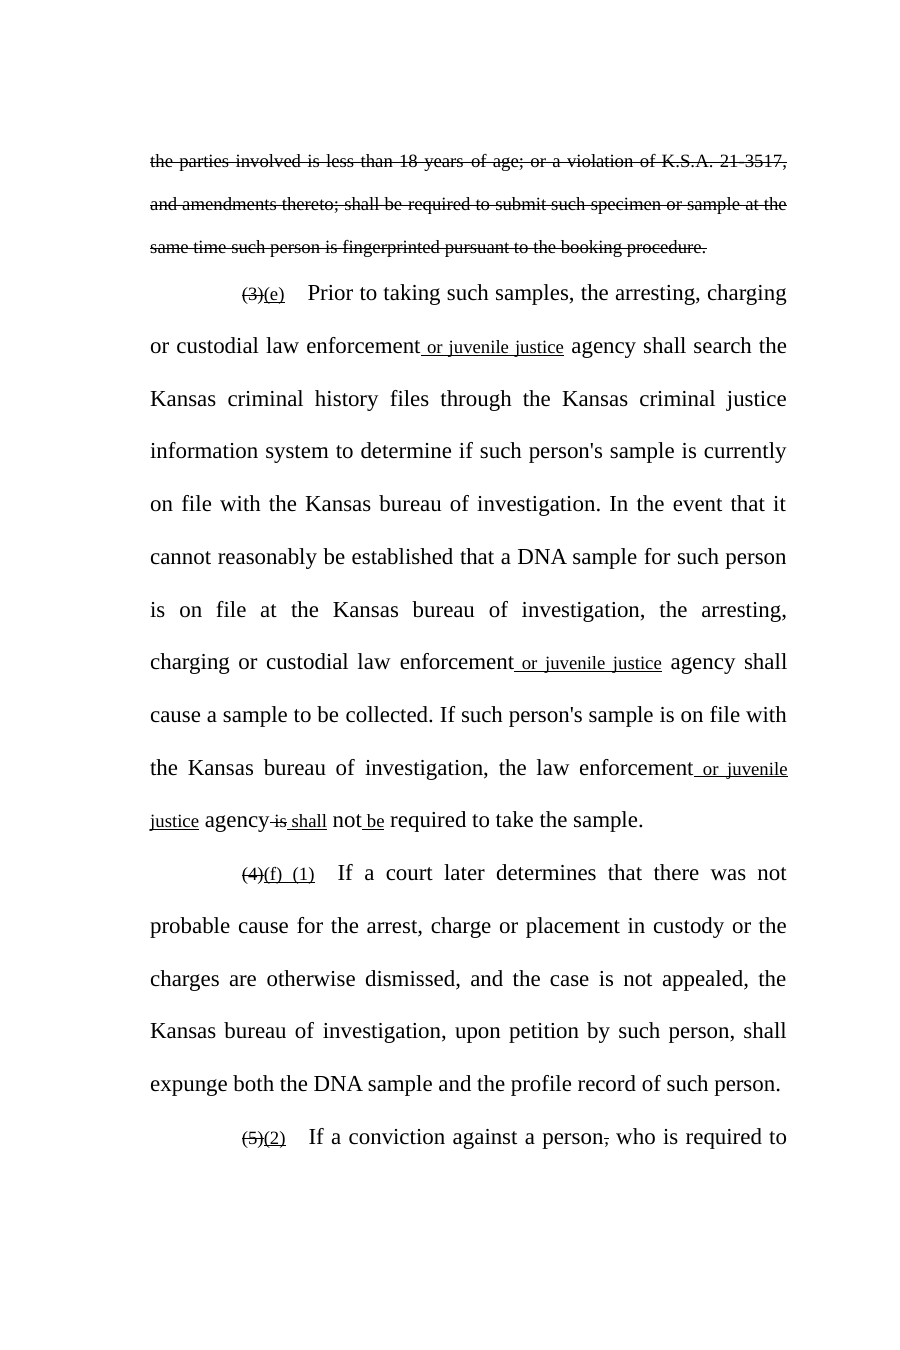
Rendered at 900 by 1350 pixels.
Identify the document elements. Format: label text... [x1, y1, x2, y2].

text (5)(2) If a conviction against a person, who is required to [150, 1123, 787, 1149]
text (4)(f) (1) If a court later determines that there was not probable cause for the arrest, charge or placement in custody or the charges are otherwise dismissed, and the case is not appealed, the Kansas bureau of investigation, upon petition by such person, shall expunge both the DNA sample and the profile record of such person. [150, 859, 787, 1096]
text (2) On and after July 1, 2008, except as provided further, any adult arrested or charged or juvenile placed in custody for or charged with the commission or attempted commission of any felony; a violation of subsection (a)(1) of K.S.A. 21-3505; a violation of K.S.A. 21-3508; a violation of K.S.A. 21-4310; a violation of K.S.A. 21-3424, and amendments thereto, when the victim is less than 18 years of age; a violation of K.S.A. 21-3507, and amendments thereto, when one of the parties involved is less than 18 years of age; a violation of subsection (b)(1) of K.S.A. 21-3513, and amendments thereto, when one of the parties involved is less than 18 years of age; a violation of K.S.A. 21-3515, and amendments thereto, when one of the parties involved is less than 18 years of age; or a violation of K.S.A. 21-3517, and amendments thereto; shall be required to submit such specimen or sample at the same time such person is fingerprinted pursuant to the booking procedure. [150, 163, 787, 205]
text (2) On and after July 1, 2008, except as provided further, any adult arrested or charged or juvenile placed in custody for or charged with the commission or attempted commission of any felony; a violation of subsection (a)(1) of K.S.A. 21-3505; a violation of K.S.A. 21-3508; a violation of K.S.A. 21-4310; a violation of K.S.A. 21-3424, and amendments thereto, when the victim is less than 18 years of age; a violation of K.S.A. 21-3507, and amendments thereto, when one of the parties involved is less than 18 years of age; a violation of subsection (b)(1) of K.S.A. 21-3513, and amendments thereto, when one of the parties involved is less than 18 years of age; a violation of K.S.A. 21-3515, and amendments thereto, when one of the parties involved is less than 18 years of age; or a violation of K.S.A. 21-3517, and amendments thereto; shall be required to submit such specimen or sample at the same time such person is fingerprinted pursuant to the booking procedure. [150, 206, 787, 258]
text (3)(e) Prior to taking such samples, the arresting, charging or custodial law enforcement or juvenile justice agency shall search the Kansas criminal history files through the Kansas criminal justice information system to determine if such person's sample is currently on file with the Kansas bureau of investigation. In the event that it cannot reasonably be established that a DNA sample for such person is on file at the Kansas bureau of investigation, the arresting, charging or custodial law enforcement or juvenile justice agency shall cause a sample to be collected. If such person's sample is on file with the Kansas bureau of investigation, the law enforcement or juvenile justice agency is shall not be required to take the sample. [150, 279, 787, 833]
